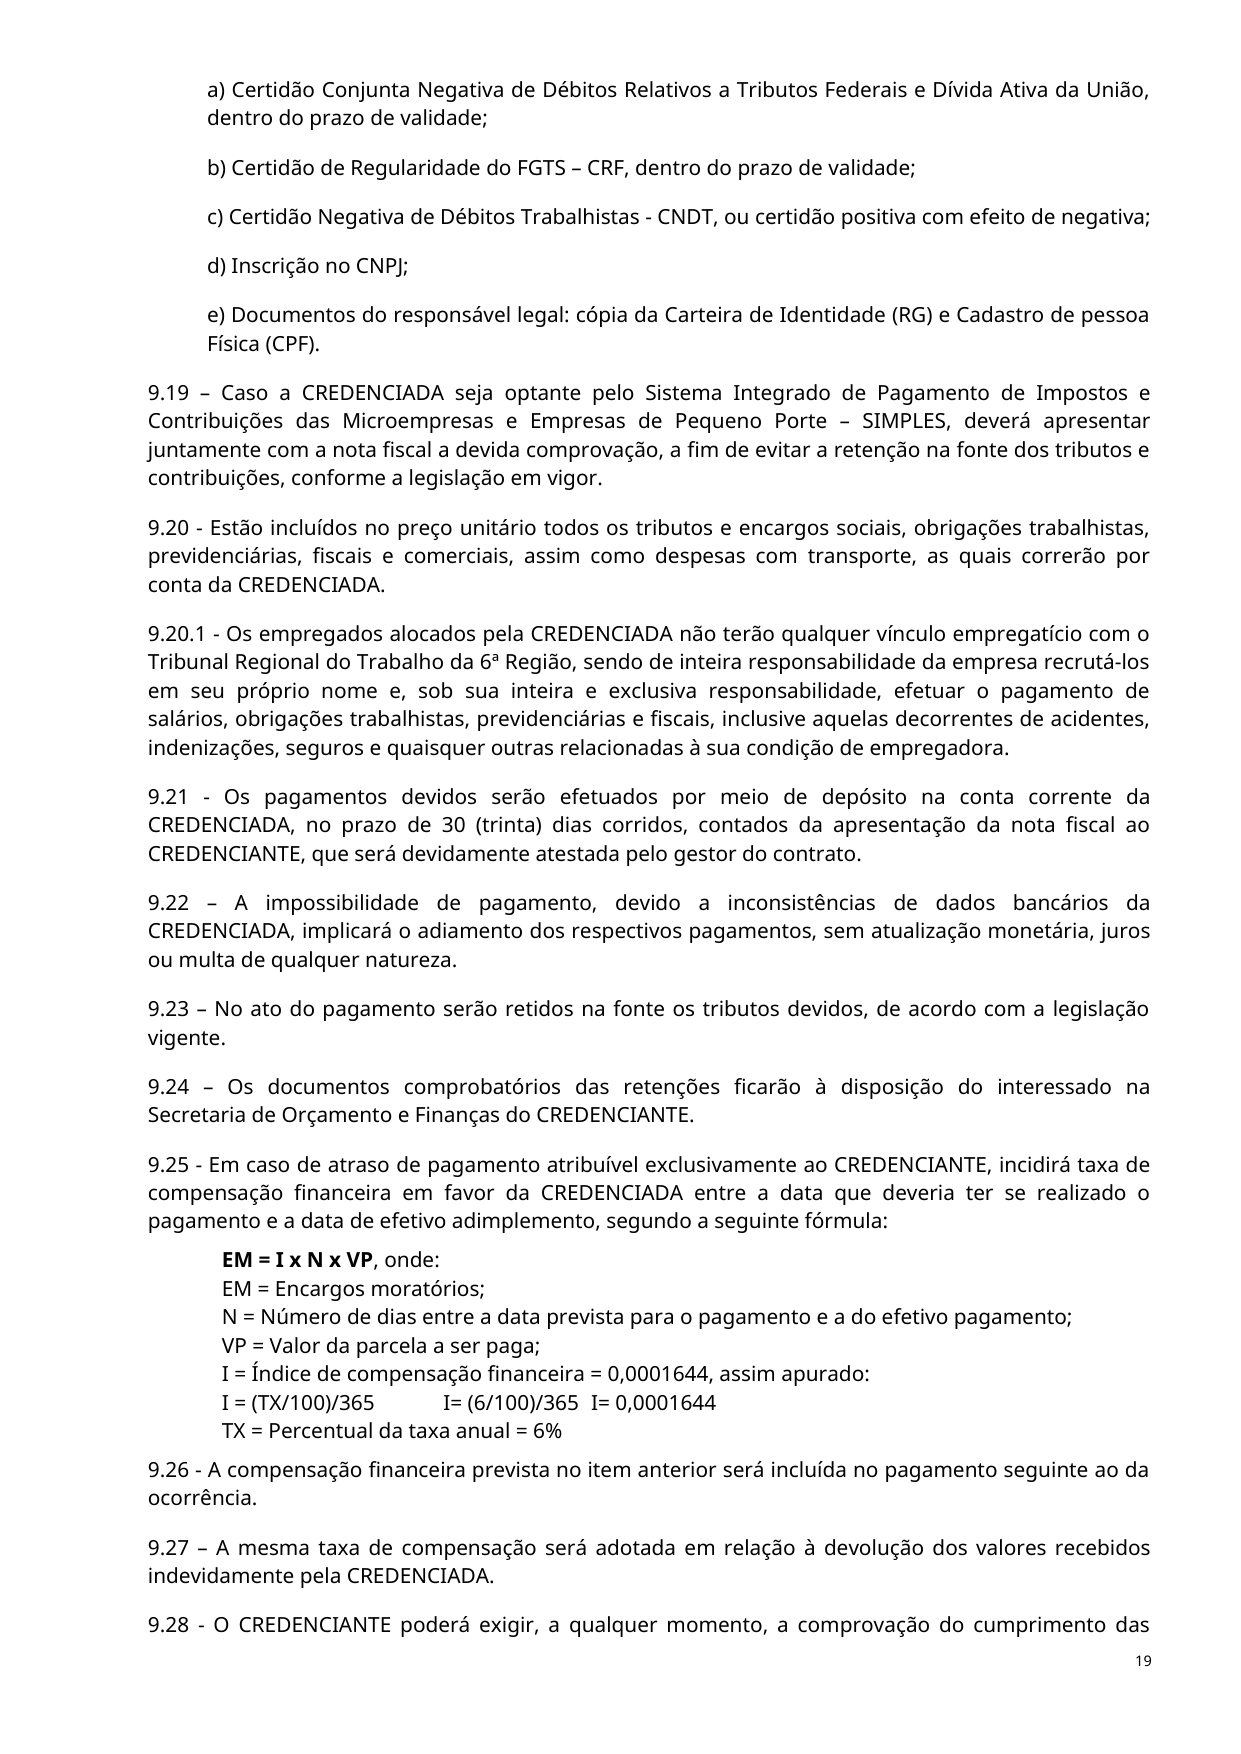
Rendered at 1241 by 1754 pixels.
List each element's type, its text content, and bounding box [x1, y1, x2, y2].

text 9.20 - Estão incluídos no preço unitário todos os tributos e encargos sociais, obrigações trabalhistas, previdenciárias, fiscais e comerciais, assim como despesas com transporte, as quais correrão por conta da CREDENCIADA. [148, 513, 1152, 598]
text c) Certidão Negativa de Débitos Trabalhistas - CNDT, ou certidão positiva com efeito de negativa; [207, 202, 1152, 230]
text a) Certidão Conjunta Negativa de Débitos Relativos a Tributos Federais e Dívida Ativa da União, dentro do prazo de validade; [207, 75, 1152, 132]
text I = (TX/100)/365 I= (6/100)/365 I= 0,0001644 [222, 1388, 1152, 1416]
text b) Certidão de Regularidade do FGTS – CRF, dentro do prazo de validade; [207, 153, 1152, 181]
text 9.20.1 - Os empregados alocados pela CREDENCIADA não terão qualquer vínculo empregatício com o Tribunal Regional do Trabalho da 6ª Região, sendo de inteira responsabilidade da empresa recrutá-los em seu próprio nome e, sob sua inteira e exclusiva responsabilidade, efetuar o pagamento de salários, obrigações trabalhistas, previdenciárias e fiscais, inclusive aquelas decorrentes de acidentes, indenizações, seguros e quaisquer outras relacionadas à sua condição de empregadora. [148, 619, 1152, 761]
text 9.24 – Os documentos comprobatórios das retenções ficarão à disposição do interessado na Secretaria de Orçamento e Finanças do CREDENCIANTE. [148, 1072, 1152, 1129]
text N = Número de dias entre a data prevista para o pagamento e a do efetivo pagamento; [222, 1302, 1152, 1331]
text 9.22 – A impossibilidade de pagamento, devido a inconsistências de dados bancários da CREDENCIADA, implicará o adiamento dos respectivos pagamentos, sem atualização monetária, juros ou multa de qualquer natureza. [148, 888, 1152, 973]
text VP = Valor da parcela a ser paga; [222, 1331, 1152, 1359]
text 9.27 – A mesma taxa de compensação será adotada em relação à devolução dos valores recebidos indevidamente pela CREDENCIADA. [148, 1533, 1152, 1589]
text 9.21 - Os pagamentos devidos serão efetuados por meio de depósito na conta corrente da CREDENCIADA, no prazo de 30 (trinta) dias corridos, contados da apresentação da nota fiscal ao CREDENCIANTE, que será devidamente atestada pelo gestor do contrato. [148, 782, 1152, 867]
text d) Inscrição no CNPJ; [207, 251, 1152, 280]
text TX = Percentual da taxa anual = 6% [222, 1416, 1152, 1444]
text EM = Encargos moratórios; [222, 1274, 1152, 1302]
text 9.25 - Em caso de atraso de pagamento atribuível exclusivamente ao CREDENCIANTE, incidirá taxa de compensação financeira em favor da CREDENCIADA entre a data que deveria ter se realizado o pagamento e a data de efetivo adimplemento, segundo a seguinte fórmula: [148, 1150, 1152, 1235]
text 9.19 – Caso a CREDENCIADA seja optante pelo Sistema Integrado de Pagamento de Impostos e Contribuições das Microempresas e Empresas de Pequeno Porte – SIMPLES, deverá apresentar juntamente com a nota fiscal a devida comprovação, a fim de evitar a retenção na fonte dos tributos e contribuições, conforme a legislação em vigor. [148, 378, 1152, 492]
text 9.23 – No ato do pagamento serão retidos na fonte os tributos devidos, de acordo com a legislação vigente. [148, 994, 1152, 1051]
text e) Documentos do responsável legal: cópia da Carteira de Identidade (RG) e Cadastro de pessoa Física (CPF). [207, 301, 1152, 357]
text I = Índice de compensação financeira = 0,0001644, assim apurado: [222, 1359, 1152, 1388]
text EM = I x N x VP, onde: [222, 1245, 1152, 1274]
text 9.26 - A compensação financeira prevista no item anterior será incluída no pagamento seguinte ao da ocorrência. [148, 1455, 1152, 1512]
text 9.28 - O CREDENCIANTE poderá exigir, a qualquer momento, a comprovação do cumprimento das [148, 1610, 1152, 1639]
